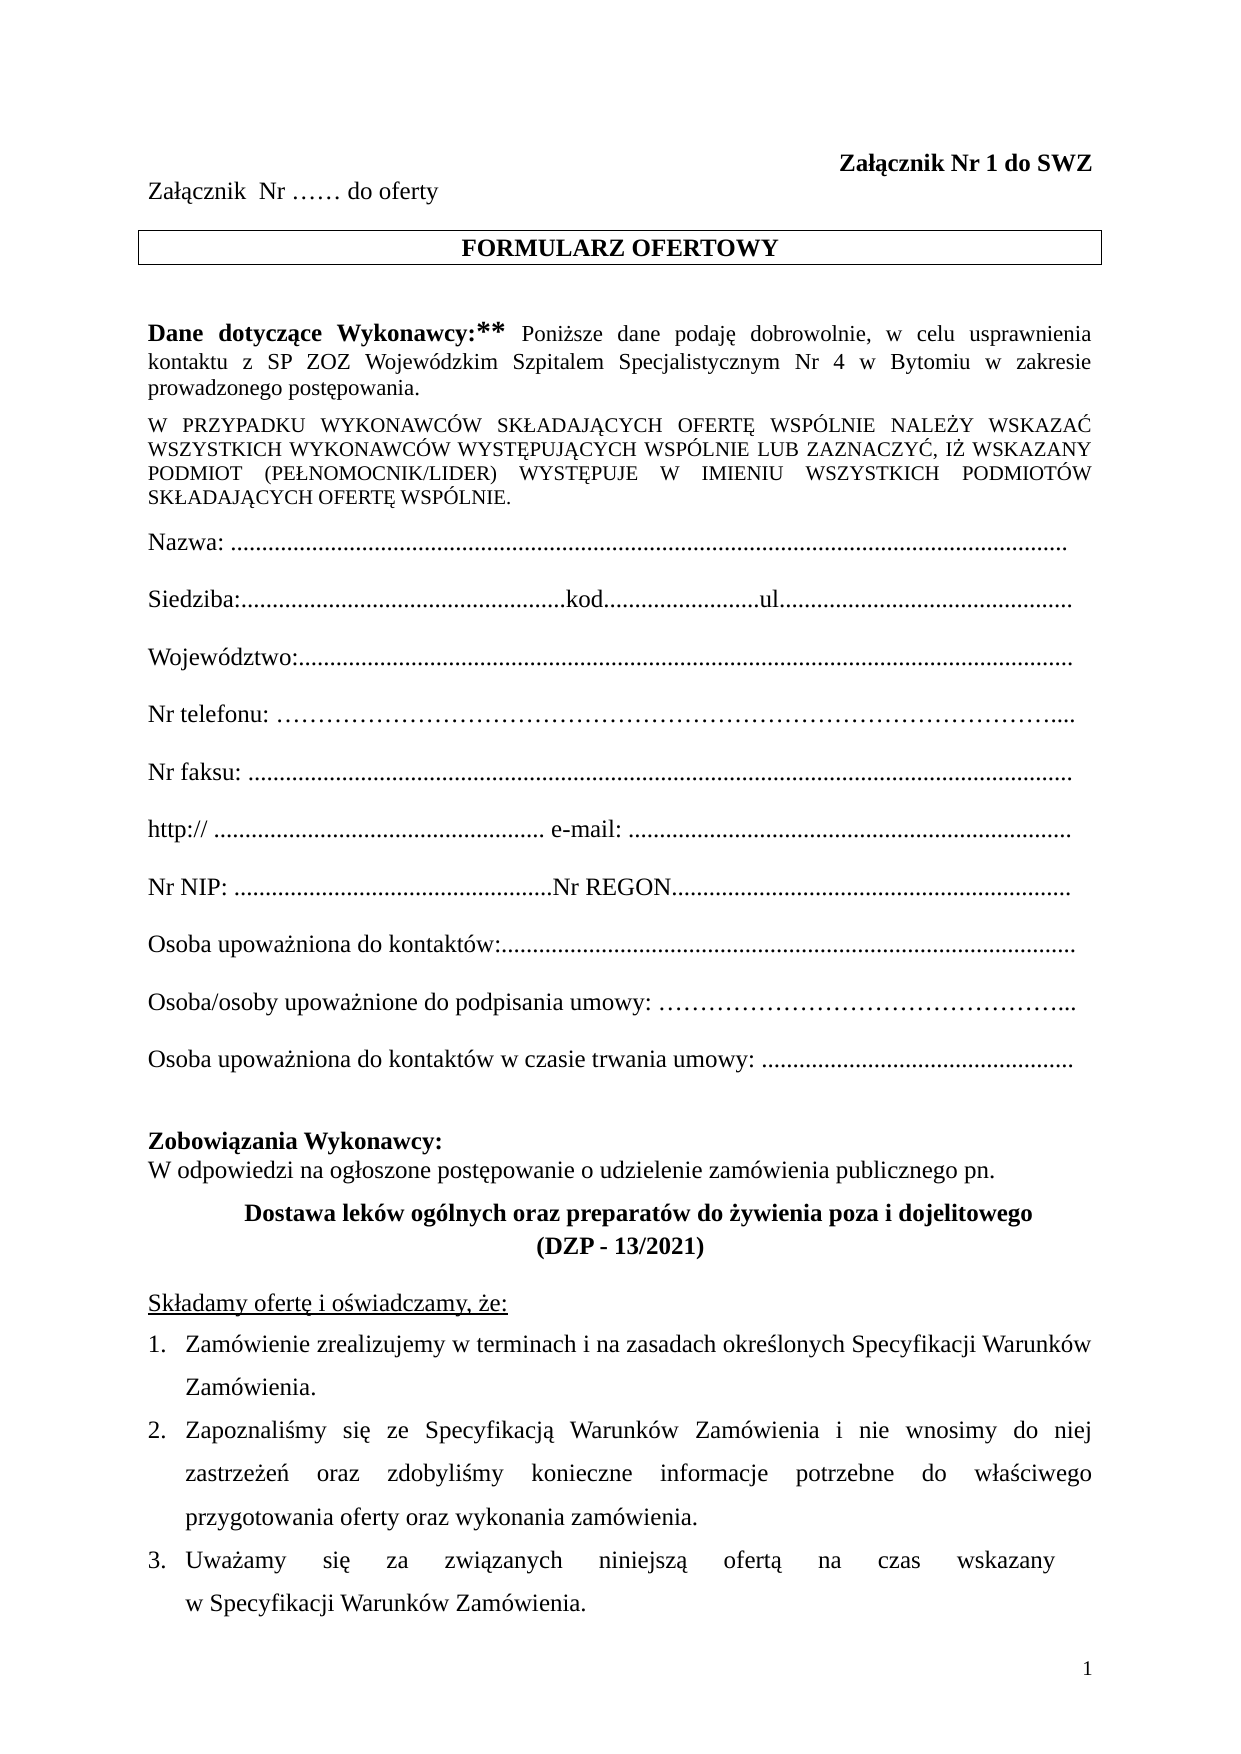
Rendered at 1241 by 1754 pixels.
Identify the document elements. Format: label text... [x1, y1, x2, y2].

text Nr NIP: ...................................................Nr REGON................................................................ [148, 872, 1092, 901]
subtitle Dane dotyczące Wykonawcy:** Poniższe dane podaję dobrowolnie, w celu usprawnienia kontaktu z SP ZOZ Wojewódzkim Szpitalem Specjalistycznym Nr 4 w Bytomiu w zakresie prowadzonego postępowania. [148, 314, 1092, 401]
text Osoba upoważniona do kontaktów w czasie trwania umowy: .................................................. [148, 1044, 1092, 1073]
text Nr faksu: .................................................................................................................................... [148, 757, 1092, 786]
list Zapoznaliśmy się ze Specyfikacją Warunków Zamówienia i nie wnosimy do niej zastrzeżeń oraz zdobyliśmy konieczne informacje potrzebne do właściwego przygotowania oferty oraz wykonania zamówienia. [148, 1415, 1092, 1530]
subtitle Zobowiązania Wykonawcy: [148, 1126, 1092, 1155]
text Nazwa: ...................................................................................................................................... [148, 527, 1092, 556]
text (DZP - 13/2021) [148, 1231, 1092, 1260]
text W przypadku Wykonawców składających ofertę wspólnie należy wskazać wszystkich Wykonawców występujących wspólnie lub zaznaczyć, iż wskazany podmiot (Pełnomocnik/Lider) występuje w imieniu wszystkich podmiotów składających ofertę wspólnie. [148, 413, 1092, 509]
text http:// ..................................................... e-mail: ....................................................................... [148, 814, 1092, 843]
subtitle Załącznik Nr …… do oferty [118, 176, 1092, 205]
text Nr telefonu: ………………………………………………………………………………….... [148, 699, 1092, 728]
list Zamówienie zrealizujemy w terminach i na zasadach określonych Specyfikacji Warunków Zamówienia. [148, 1329, 1092, 1401]
text Osoba upoważniona do kontaktów:............................................................................................ [148, 929, 1092, 958]
text Województwo:............................................................................................................................ [148, 642, 1092, 671]
text Osoba/osoby upoważnione do podpisania umowy: …………………………………………... [148, 987, 1092, 1016]
list Dostawa leków ogólnych oraz preparatów do żywienia poza i dojelitowego [185, 1198, 1092, 1227]
list Uważamy się za związanych niniejszą ofertą na czas wskazany w Specyfikacji Warunków Zamówienia. [148, 1545, 1092, 1617]
text Składamy ofertę i oświadczamy, że: [148, 1288, 1092, 1317]
text Siedziba:....................................................kod.........................ul............................................... [148, 584, 1092, 613]
subtitle FORMULARZ OFERTOWY [139, 231, 1101, 264]
text W odpowiedzi na ogłoszone postępowanie o udzielenie zamówienia publicznego pn. [148, 1155, 1092, 1183]
subtitle Załącznik Nr 1 do SWZ [738, 148, 1092, 176]
